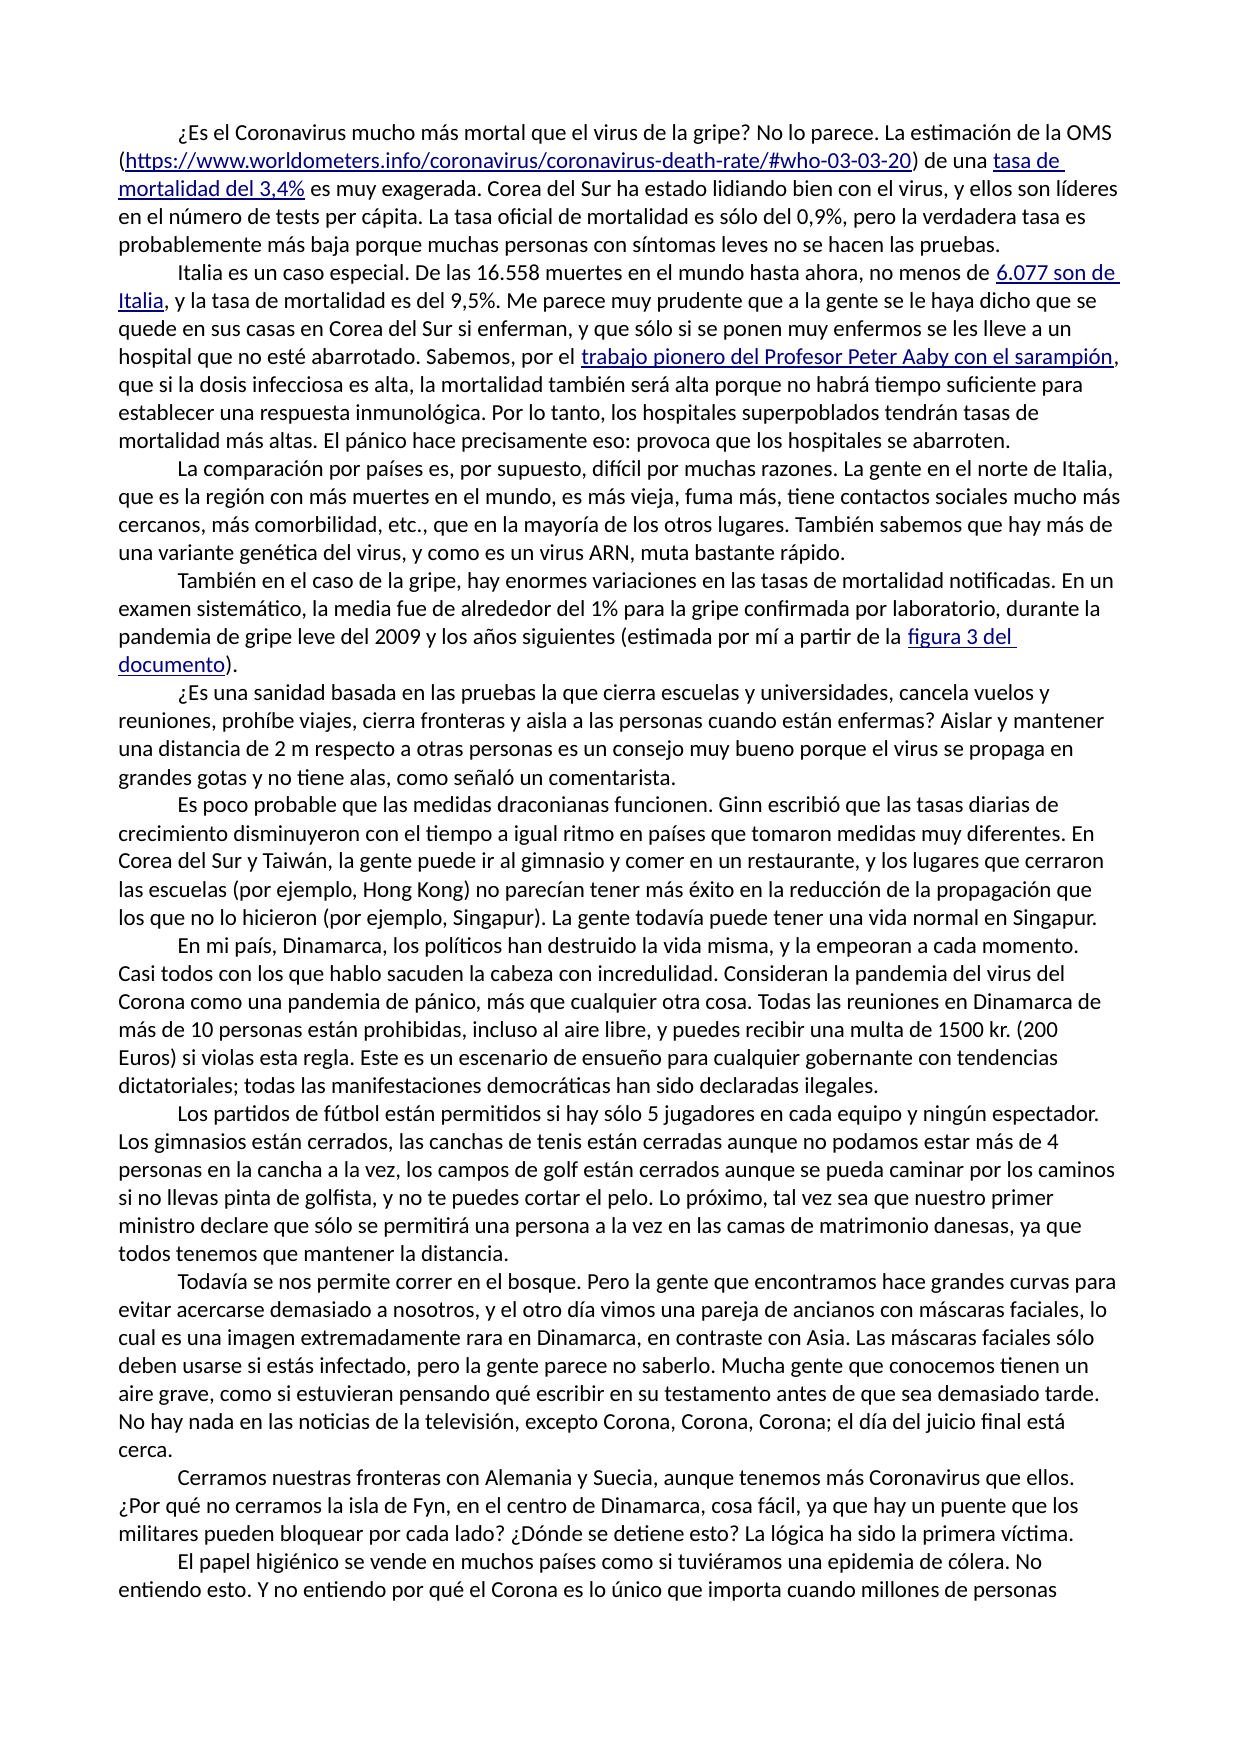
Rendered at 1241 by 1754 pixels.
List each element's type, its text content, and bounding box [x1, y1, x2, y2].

text La comparación por países es, por supuesto, difícil por muchas razones. La gente en el norte de Italia, que es la región con más muertes en el mundo, es más vieja, fuma más, tiene contactos sociales mucho más cercanos, más comorbilidad, etc., que en la mayoría de los otros lugares. También sabemos que hay más de una variante genética del virus, y como es un virus ARN, muta bastante rápido. [118, 454, 1122, 566]
text Es poco probable que las medidas draconianas funcionen. Ginn escribió que las tasas diarias de crecimiento disminuyeron con el tiempo a igual ritmo en países que tomaron medidas muy diferentes. En Corea del Sur y Taiwán, la gente puede ir al gimnasio y comer en un restaurante, y los lugares que cerraron las escuelas (por ejemplo, Hong Kong) no parecían tener más éxito en la reducción de la propagación que los que no lo hicieron (por ejemplo, Singapur). La gente todavía puede tener una vida normal en Singapur. [118, 791, 1122, 931]
text ¿Es el Coronavirus mucho más mortal que el virus de la gripe? No lo parece. La estimación de la OMS (https://www.worldometers.info/coronavirus/coronavirus-death-rate/#who-03-03-20) de una tasa de mortalidad del 3,4% es muy exagerada. Corea del Sur ha estado lidiando bien con el virus, y ellos son líderes en el número de tests per cápita. La tasa oficial de mortalidad es sólo del 0,9%, pero la verdadera tasa es probablemente más baja porque muchas personas con síntomas leves no se hacen las pruebas. [118, 118, 1122, 258]
text También en el caso de la gripe, hay enormes variaciones en las tasas de mortalidad notificadas. En un examen sistemático, la media fue de alrededor del 1% para la gripe confirmada por laboratorio, durante la pandemia de gripe leve del 2009 y los años siguientes (estimada por mí a partir de la figura 3 del documento). [118, 566, 1122, 678]
text Cerramos nuestras fronteras con Alemania y Suecia, aunque tenemos más Coronavirus que ellos. ¿Por qué no cerramos la isla de Fyn, en el centro de Dinamarca, cosa fácil, ya que hay un puente que los militares pueden bloquear por cada lado? ¿Dónde se detiene esto? La lógica ha sido la primera víctima. [118, 1463, 1122, 1547]
text ¿Es una sanidad basada en las pruebas la que cierra escuelas y universidades, cancela vuelos y reuniones, prohíbe viajes, cierra fronteras y aisla a las personas cuando están enfermas? Aislar y mantener una distancia de 2 m respecto a otras personas es un consejo muy bueno porque el virus se propaga en grandes gotas y no tiene alas, como señaló un comentarista. [118, 678, 1122, 791]
text Todavía se nos permite correr en el bosque. Pero la gente que encontramos hace grandes curvas para evitar acercarse demasiado a nosotros, y el otro día vimos una pareja de ancianos con máscaras faciales, lo cual es una imagen extremadamente rara en Dinamarca, en contraste con Asia. Las máscaras faciales sólo deben usarse si estás infectado, pero la gente parece no saberlo. Mucha gente que conocemos tienen un aire grave, como si estuvieran pensando qué escribir en su testamento antes de que sea demasiado tarde. No hay nada en las noticias de la televisión, excepto Corona, Corona, Corona; el día del juicio final está cerca. [118, 1267, 1122, 1463]
text Los partidos de fútbol están permitidos si hay sólo 5 jugadores en cada equipo y ningún espectador. Los gimnasios están cerrados, las canchas de tenis están cerradas aunque no podamos estar más de 4 personas en la cancha a la vez, los campos de golf están cerrados aunque se pueda caminar por los caminos si no llevas pinta de golfista, y no te puedes cortar el pelo. Lo próximo, tal vez sea que nuestro primer ministro declare que sólo se permitirá una persona a la vez en las camas de matrimonio danesas, ya que todos tenemos que mantener la distancia. [118, 1099, 1122, 1267]
text En mi país, Dinamarca, los políticos han destruido la vida misma, y la empeoran a cada momento. Casi todos con los que hablo sacuden la cabeza con incredulidad. Consideran la pandemia del virus del Corona como una pandemia de pánico, más que cualquier otra cosa. Todas las reuniones en Dinamarca de más de 10 personas están prohibidas, incluso al aire libre, y puedes recibir una multa de 1500 kr. (200 Euros) si violas esta regla. Este es un escenario de ensueño para cualquier gobernante con tendencias dictatoriales; todas las manifestaciones democráticas han sido declaradas ilegales. [118, 931, 1122, 1099]
text Italia es un caso especial. De las 16.558 muertes en el mundo hasta ahora, no menos de 6.077 son de Italia, y la tasa de mortalidad es del 9,5%. Me parece muy prudente que a la gente se le haya dicho que se quede en sus casas en Corea del Sur si enferman, y que sólo si se ponen muy enfermos se les lleve a un hospital que no esté abarrotado. Sabemos, por el trabajo pionero del Profesor Peter Aaby con el sarampión, que si la dosis infecciosa es alta, la mortalidad también será alta porque no habrá tiempo suficiente para establecer una respuesta inmunológica. Por lo tanto, los hospitales superpoblados tendrán tasas de mortalidad más altas. El pánico hace precisamente eso: provoca que los hospitales se abarroten. [118, 258, 1122, 454]
text El papel higiénico se vende en muchos países como si tuviéramos una epidemia de cólera. No entiendo esto. Y no entiendo por qué el Corona es lo único que importa cuando millones de personas [118, 1547, 1122, 1603]
